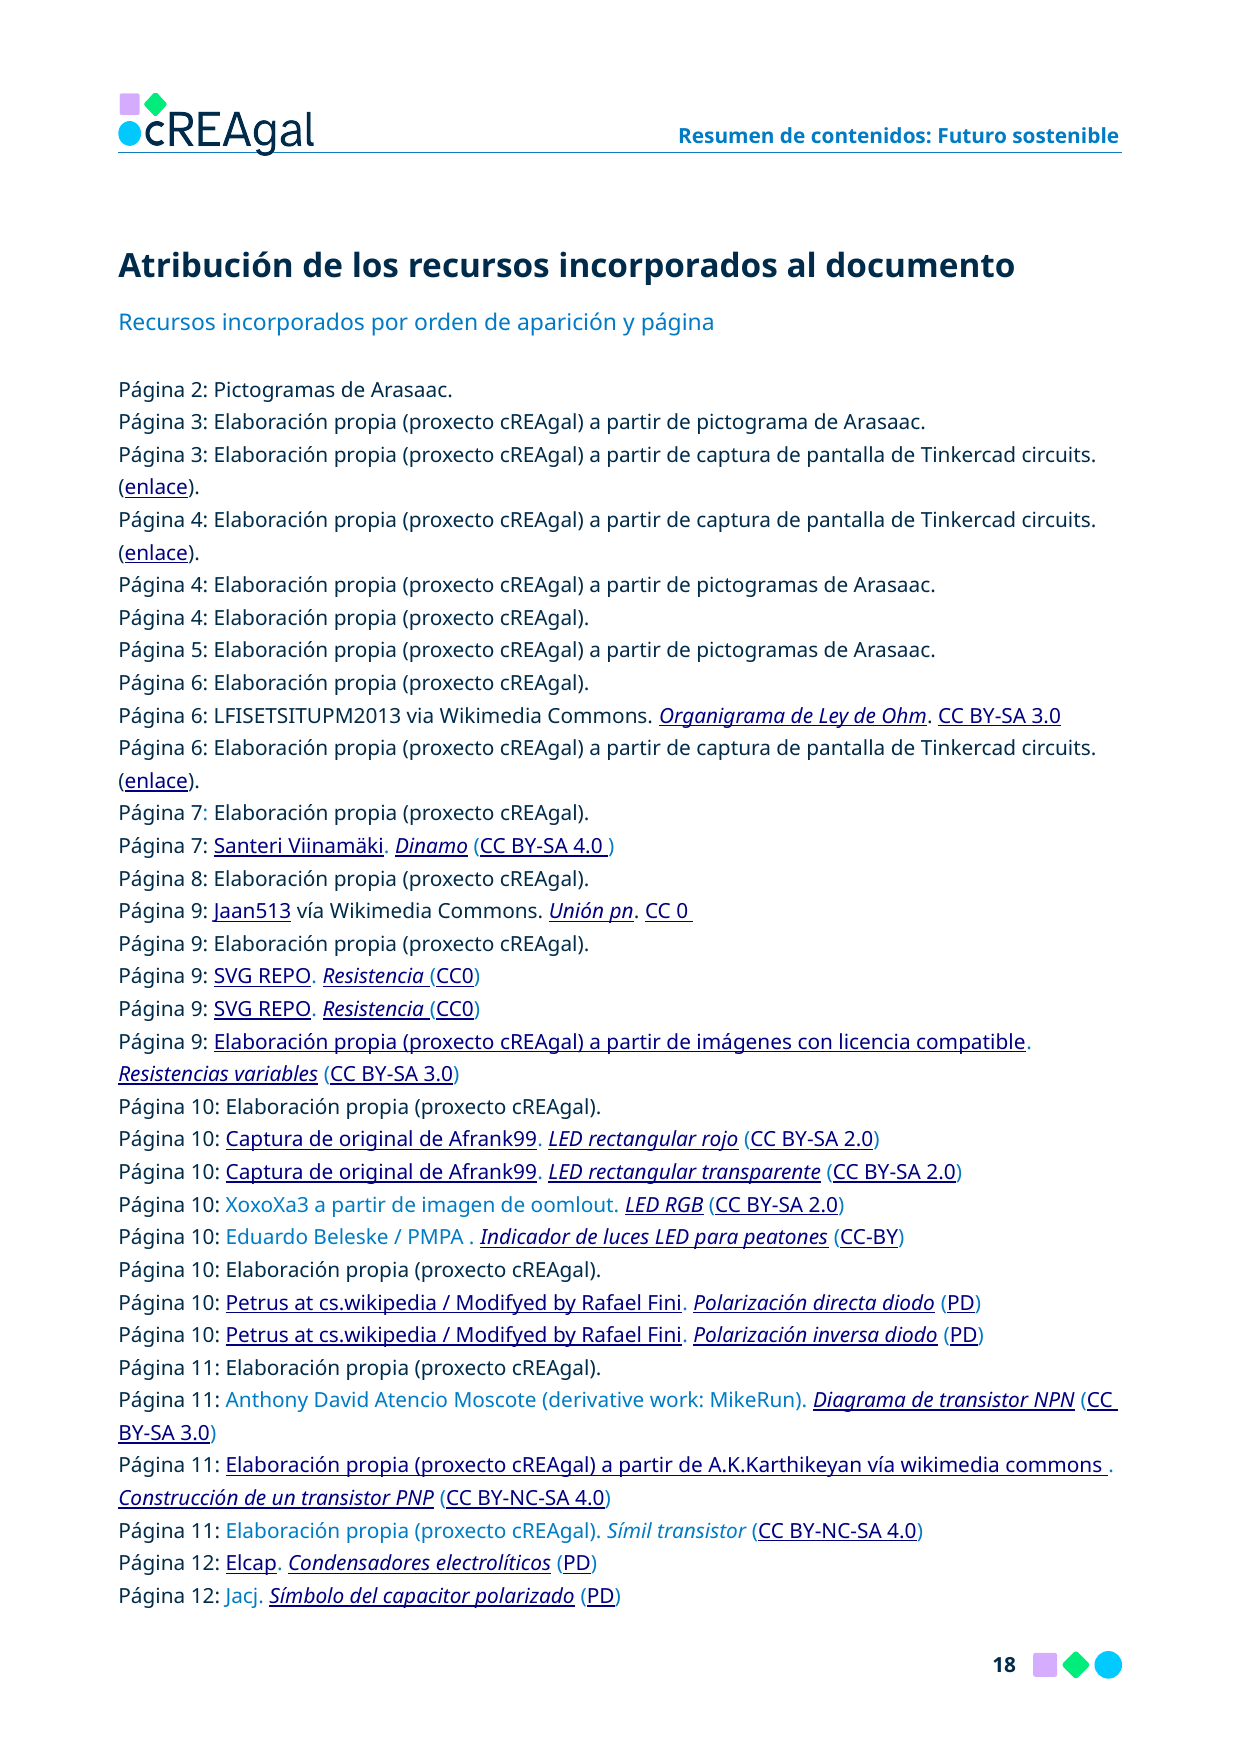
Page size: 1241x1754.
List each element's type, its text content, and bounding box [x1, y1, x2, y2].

text Página 9: Jaan513 vía Wikimedia Commons. Unión pn. CC 0 [118, 896, 1122, 925]
text Página 8: Elaboración propia (proxecto cREAgal). [118, 864, 1122, 892]
text Página 7: Elaboración propia (proxecto cREAgal). [118, 798, 1122, 827]
text Página 6: Elaboración propia (proxecto cREAgal). [118, 668, 1122, 697]
text Página 10: Petrus at cs.wikipedia / Modifyed by Rafael Fini. Polarización inversa diodo (PD) [118, 1320, 1122, 1349]
text Página 10: Captura de original de Afrank99. LED rectangular rojo (CC BY-SA 2.0) [118, 1124, 1122, 1153]
text Página 10: XoxoXa3 a partir de imagen de oomlout. LED RGB (CC BY-SA 2.0) [118, 1190, 1122, 1218]
text Página 10: Elaboración propia (proxecto cREAgal). [118, 1092, 1122, 1120]
text Página 10: Elaboración propia (proxecto cREAgal). [118, 1255, 1122, 1283]
text Página 9: SVG REPO. Resistencia (CC0) [118, 962, 1122, 990]
text Página 5: Elaboración propia (proxecto cREAgal) a partir de pictogramas de Arasaac. [118, 636, 1122, 664]
text Página 6: Elaboración propia (proxecto cREAgal) a partir de captura de pantalla de Tinkercad circuits. (enlace). [118, 733, 1122, 794]
text Página 9: SVG REPO. Resistencia (CC0) [118, 994, 1122, 1023]
text Página 12: Jacj. Símbolo del capacitor polarizado (PD) [118, 1581, 1122, 1609]
text Página 3: Elaboración propia (proxecto cREAgal) a partir de pictograma de Arasaac. [118, 407, 1122, 436]
text Página 12: Elcap. Condensadores electrolíticos (PD) [118, 1548, 1122, 1577]
text Página 9: Elaboración propia (proxecto cREAgal). [118, 929, 1122, 957]
text Página 11: Anthony David Atencio Moscote (derivative work: MikeRun). Diagrama de transistor NPN (CC BY-SA 3.0) [118, 1385, 1122, 1446]
text Página 2: Pictogramas de Arasaac. [118, 375, 1122, 403]
text Página 4: Elaboración propia (proxecto cREAgal) a partir de pictogramas de Arasaac. [118, 570, 1122, 599]
text Página 11: Elaboración propia (proxecto cREAgal). Símil transistor (CC BY-NC-SA 4.0) [118, 1516, 1122, 1544]
text Página 11: Elaboración propia (proxecto cREAgal) a partir de A.K.Karthikeyan vía wikimedia commons . Construcción de un transistor PNP (CC BY-NC-SA 4.0) [118, 1451, 1122, 1512]
subtitle Atribución de los recursos incorporados al documento [118, 242, 1122, 287]
text Recursos incorporados por orden de aparición y página [118, 306, 1122, 337]
text Página 10: Captura de original de Afrank99. LED rectangular transparente (CC BY-SA 2.0) [118, 1157, 1122, 1186]
text Página 3: Elaboración propia (proxecto cREAgal) a partir de captura de pantalla de Tinkercad circuits. (enlace). [118, 440, 1122, 501]
text Página 10: Eduardo Beleske / PMPA . Indicador de luces LED para peatones (CC-BY) [118, 1222, 1122, 1251]
text Página 9: Elaboración propia (proxecto cREAgal) a partir de imágenes con licencia compatible. Resistencias variables (CC BY-SA 3.0) [118, 1027, 1122, 1088]
picture [118, 93, 314, 156]
text Página 4: Elaboración propia (proxecto cREAgal) a partir de captura de pantalla de Tinkercad circuits. (enlace). [118, 505, 1122, 566]
text Página 6: LFISETSITUPM2013 via Wikimedia Commons. Organigrama de Ley de Ohm. CC BY-SA 3.0 [118, 701, 1122, 729]
text Página 4: Elaboración propia (proxecto cREAgal). [118, 603, 1122, 631]
text Página 10: Petrus at cs.wikipedia / Modifyed by Rafael Fini. Polarización directa diodo (PD) [118, 1288, 1122, 1316]
text Página 7: Santeri Viinamäki. Dinamo (CC BY-SA 4.0 ) [118, 831, 1122, 859]
text Página 11: Elaboración propia (proxecto cREAgal). [118, 1353, 1122, 1381]
